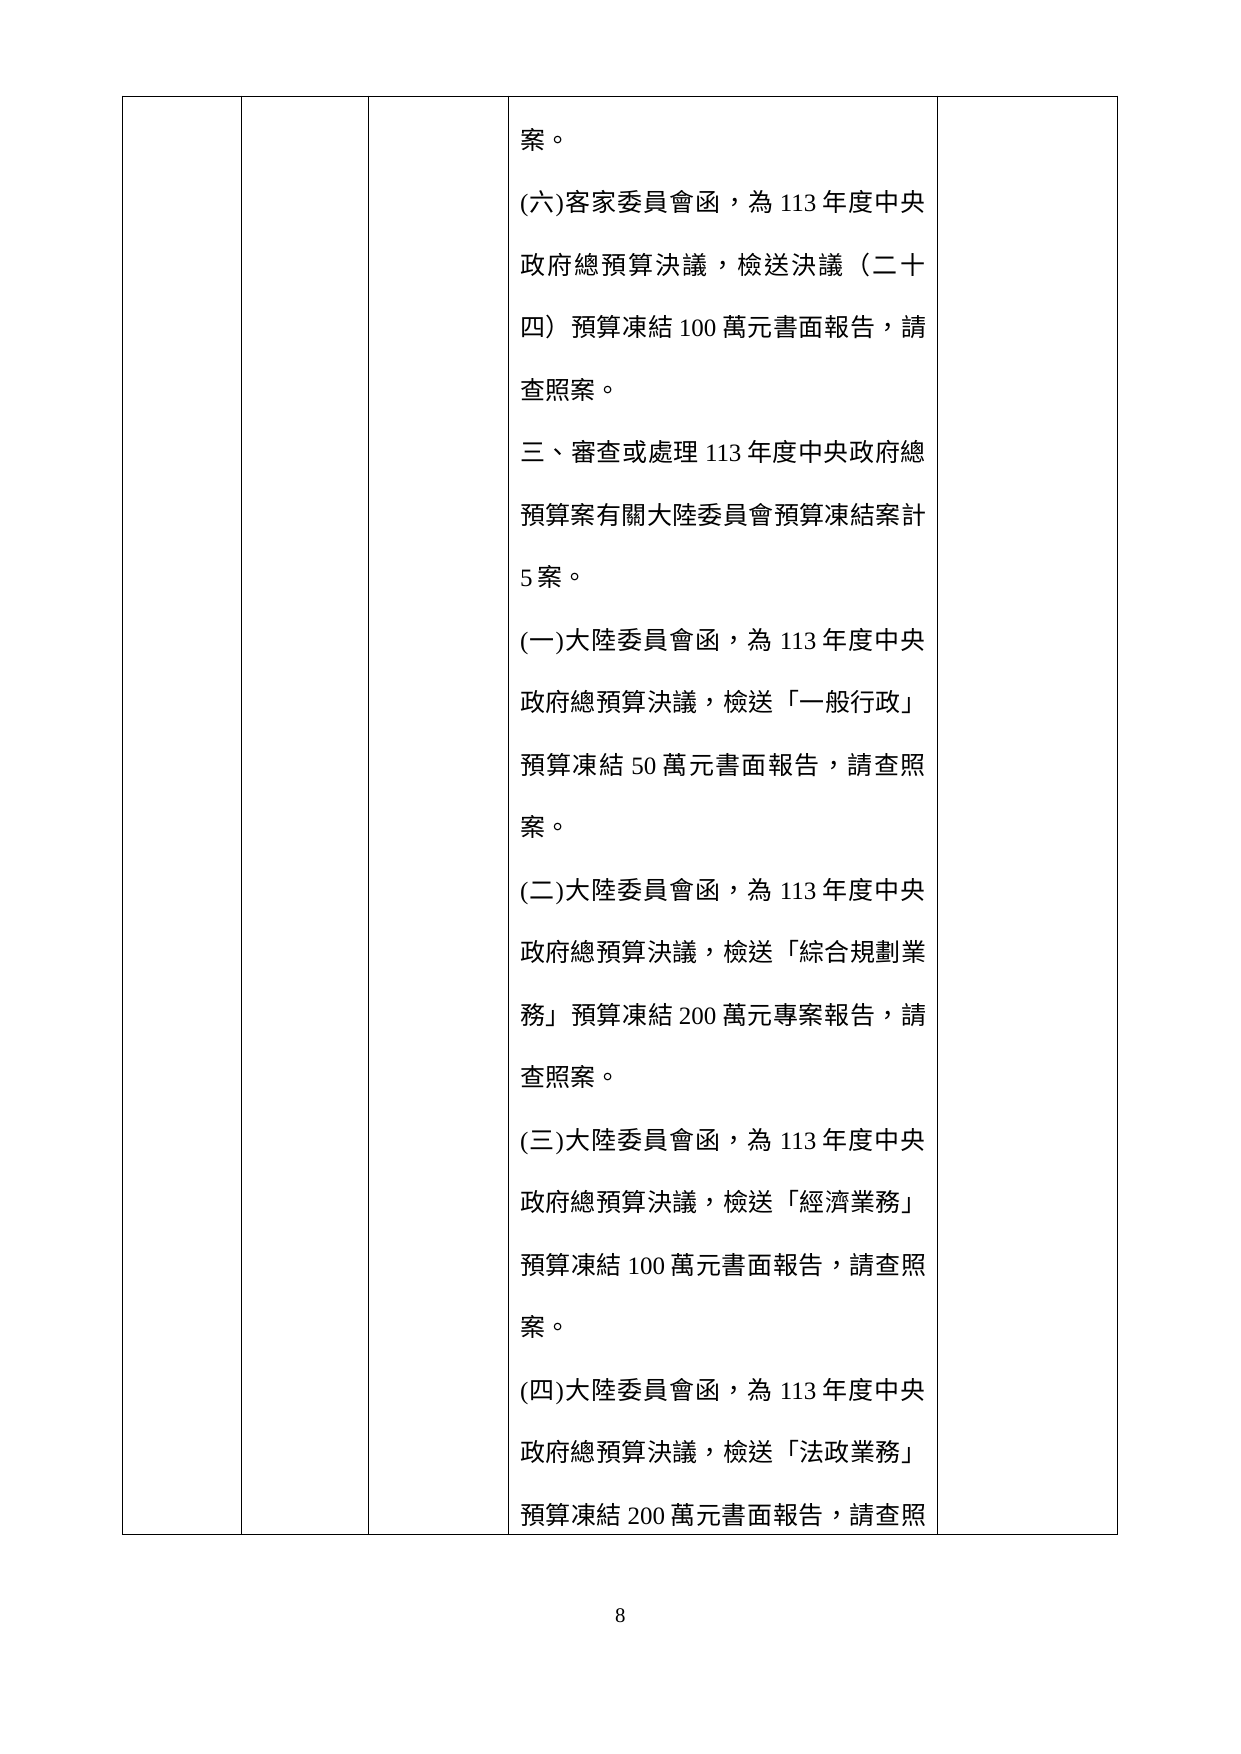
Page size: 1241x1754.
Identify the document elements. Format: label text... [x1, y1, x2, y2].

table_cell 案。 (六)客家委員會函，為113年度中央政府總預算決議，檢送決議（二十四）預算凍結100萬元書面報告，請查照案。 三、審查或處理113年度中央政府總預算案有關大陸委員會預算凍結案計5案。 (一)大陸委員會函，為113年度中央政府總預算決議，檢送「一般行政」預算凍結50萬元書面報告，請查照案。 (二)大陸委員會函，為113年度中央政府總預算決議，檢送「綜合規劃業務」預算凍結200萬元專案報告，請查照案。 (三)大陸委員會函，為113年度中央政府總預算決議，檢送「經濟業務」預算凍結100萬元書面報告，請查照案。 (四)大陸委員會函，為113年度中央政府總預算決議，檢送「法政業務」預算凍結200萬元書面報告，請查照 [509, 97, 937, 1534]
table_cell [123, 97, 241, 1534]
table_cell 第一案報告及詢答完畢。 第二案均得以動支。 第三案之(一)、(三)、(五)得以動支；(二)、(四)同意動支。 [938, 97, 1117, 1534]
table_cell [242, 97, 368, 1534]
table_cell [369, 97, 508, 1534]
